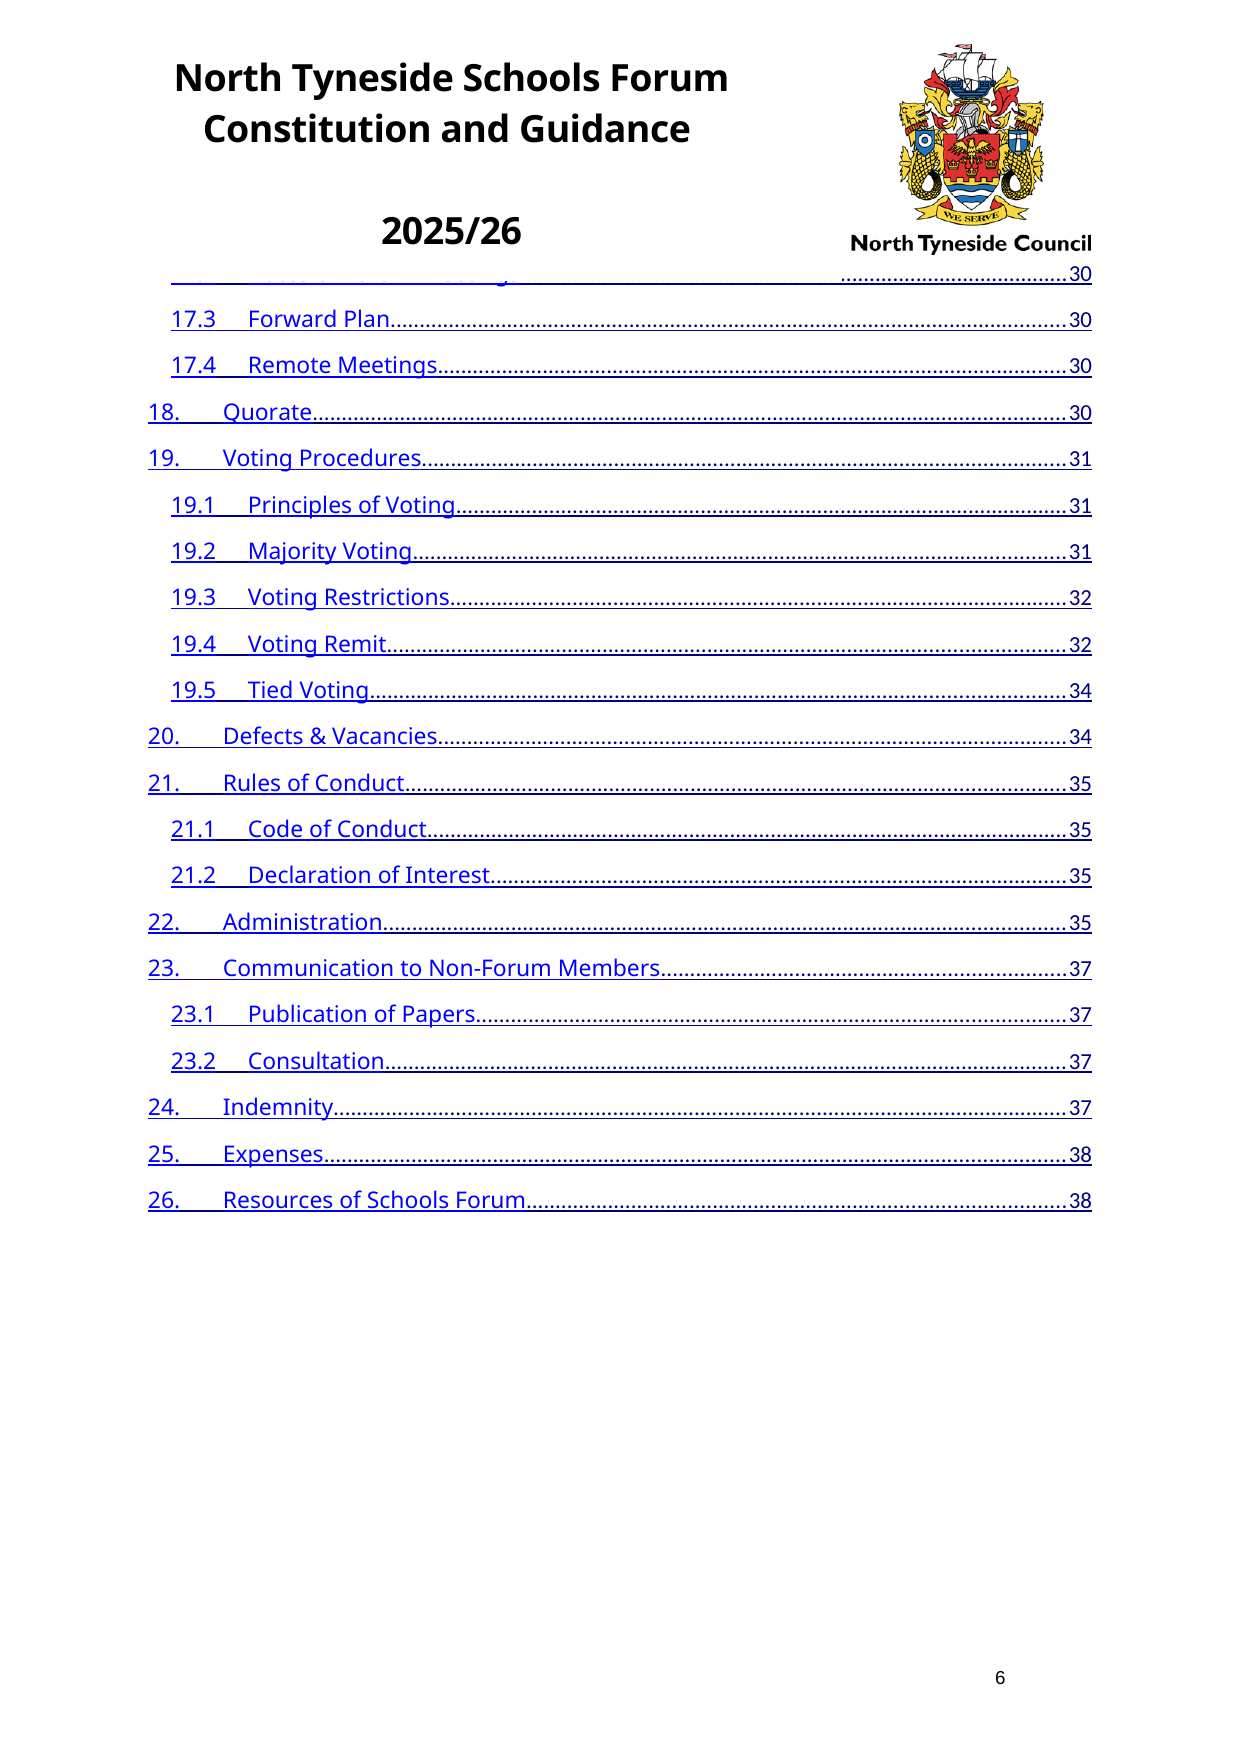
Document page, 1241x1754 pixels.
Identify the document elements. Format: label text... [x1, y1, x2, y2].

text 20. Defects & Vacancies 34 [148, 720, 1093, 752]
text 19.1 Principles of Voting 31 [171, 488, 1093, 520]
text 17.4 Remote Meetings 30 [171, 349, 1093, 381]
text 17.3 Forward Plan 30 [171, 303, 1093, 334]
text 23.2 Consultation 37 [171, 1045, 1093, 1076]
text 19.5 Tied Voting 34 [171, 674, 1093, 705]
text 17.2 Dates of Forum Meetings 30 [171, 257, 1093, 288]
text 19.4 Voting Remit 32 [171, 628, 1093, 659]
text 23.1 Publication of Papers 37 [171, 998, 1093, 1030]
text 21.2 Declaration of Interest 35 [171, 859, 1093, 891]
text 25. Expenses 38 [148, 1137, 1093, 1169]
text 24. Indemnity 37 [148, 1091, 1093, 1122]
text 22. Administration 35 [148, 906, 1093, 937]
text 23. Communication to Non-Forum Members 37 [148, 952, 1093, 983]
text 21. Rules of Conduct 35 [148, 767, 1093, 798]
text 18. Quorate 30 [148, 396, 1093, 427]
text 19.2 Majority Voting 31 [171, 535, 1093, 566]
text 26. Resources of Schools Forum 38 [148, 1184, 1093, 1215]
text 19.3 Voting Restrictions 32 [171, 581, 1093, 612]
text 21.1 Code of Conduct 35 [171, 813, 1093, 844]
text 19. Voting Procedures 31 [148, 442, 1093, 473]
